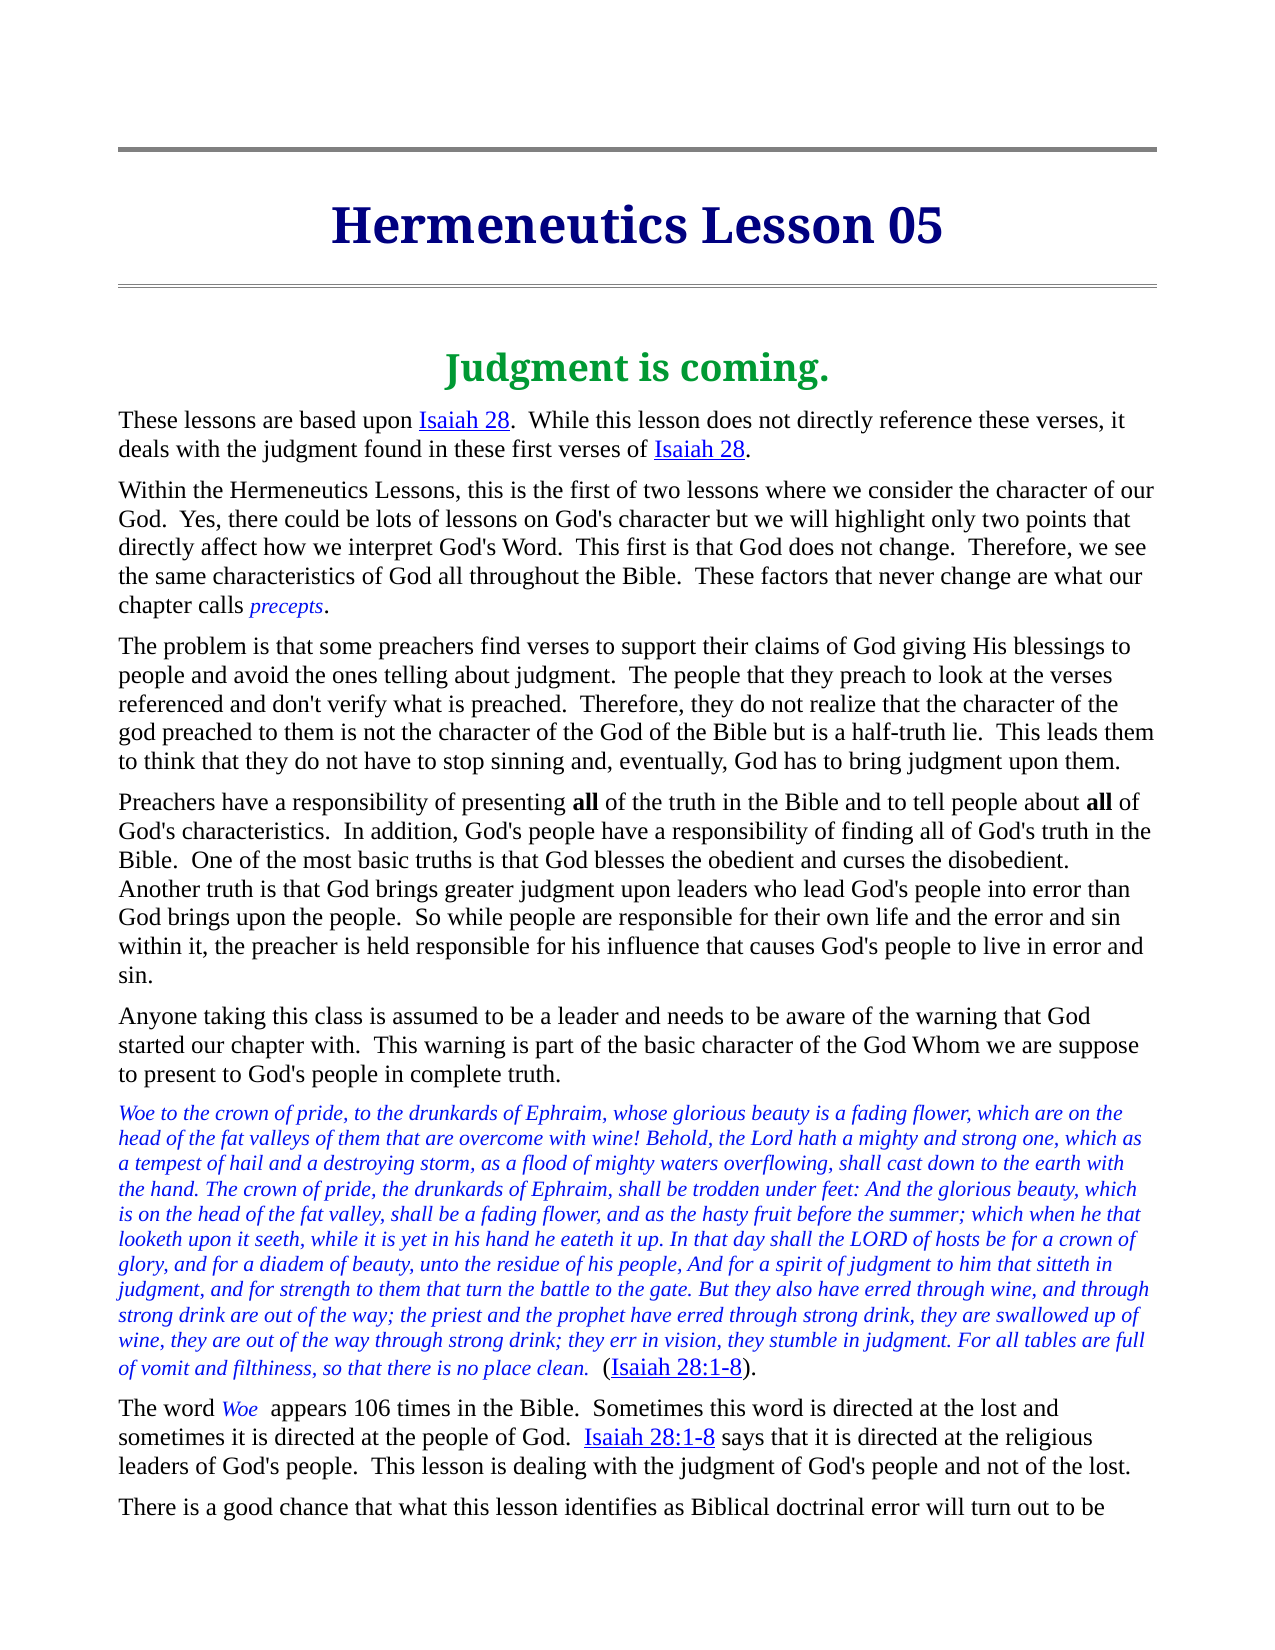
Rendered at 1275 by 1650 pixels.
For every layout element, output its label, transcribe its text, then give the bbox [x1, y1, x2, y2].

text The word Woe appears 106 times in the Bible. Sometimes this word is directed at the lost and sometimes it is directed at the people of God. Isaiah 28:1-8 says that it is directed at the religious leaders of God's people. This lesson is dealing with the judgment of God's people and not of the lost. [118, 1393, 1157, 1479]
text The problem is that some preachers find verses to support their claims of God giving His blessings to people and avoid the ones telling about judgment. The people that they preach to look at the verses referenced and don't verify what is preached. Therefore, they do not realize that the character of the god preached to them is not the character of the God of the Bible but is a half-truth lie. This leads them to think that they do not have to stop sinning and, eventually, God has to bring judgment upon them. [118, 631, 1157, 775]
subtitle Judgment is coming. [118, 341, 1157, 392]
text Anyone taking this class is assumed to be a leader and needs to be aware of the warning that God started our chapter with. This warning is part of the basic character of the God Whom we are suppose to present to God's people in complete truth. [118, 1001, 1157, 1087]
text Preachers have a responsibility of presenting all of the truth in the Bible and to tell people about all of God's characteristics. In addition, God's people have a responsibility of finding all of God's truth in the Bible. One of the most basic truths is that God blesses the obedient and curses the disobedient. Another truth is that God brings greater judgment upon leaders who lead God's people into error than God brings upon the people. So while people are responsible for their own life and the error and sin within it, the preacher is held responsible for his influence that causes God's people to live in error and sin. [118, 787, 1157, 989]
subtitle Hermeneutics Lesson 05 [118, 189, 1157, 258]
text There is a good chance that what this lesson identifies as Biblical doctrinal error will turn out to be [118, 1492, 1157, 1521]
text Within the Hermeneutics Lessons, this is the first of two lessons where we consider the character of our God. Yes, there could be lots of lessons on God's character but we will highlight only two points that directly affect how we interpret God's Word. This first is that God does not change. Therefore, we see the same characteristics of God all throughout the Bible. These factors that never change are what our chapter calls precepts. [118, 475, 1157, 619]
text Woe to the crown of pride, to the drunkards of Ephraim, whose glorious beauty is a fading flower, which are on the head of the fat valleys of them that are overcome with wine! Behold, the Lord hath a mighty and strong one, which as a tempest of hail and a destroying storm, as a flood of mighty waters overflowing, shall cast down to the earth with the hand. The crown of pride, the drunkards of Ephraim, shall be trodden under feet: And the glorious beauty, which is on the head of the fat valley, shall be a fading flower, and as the hasty fruit before the summer; which when he that looketh upon it seeth, while it is yet in his hand he eateth it up. In that day shall the LORD of hosts be for a crown of glory, and for a diadem of beauty, unto the residue of his people, And for a spirit of judgment to him that sitteth in judgment, and for strength to them that turn the battle to the gate. But they also have erred through wine, and through strong drink are out of the way; the priest and the prophet have erred through strong drink, they are swallowed up of wine, they are out of the way through strong drink; they err in vision, they stumble in judgment. For all tables are full of vomit and filthiness, so that there is no place clean. (Isaiah 28:1-8). [118, 1100, 1157, 1381]
text These lessons are based upon Isaiah 28. While this lesson does not directly reference these verses, it deals with the judgment found in these first verses of Isaiah 28. [118, 405, 1157, 462]
